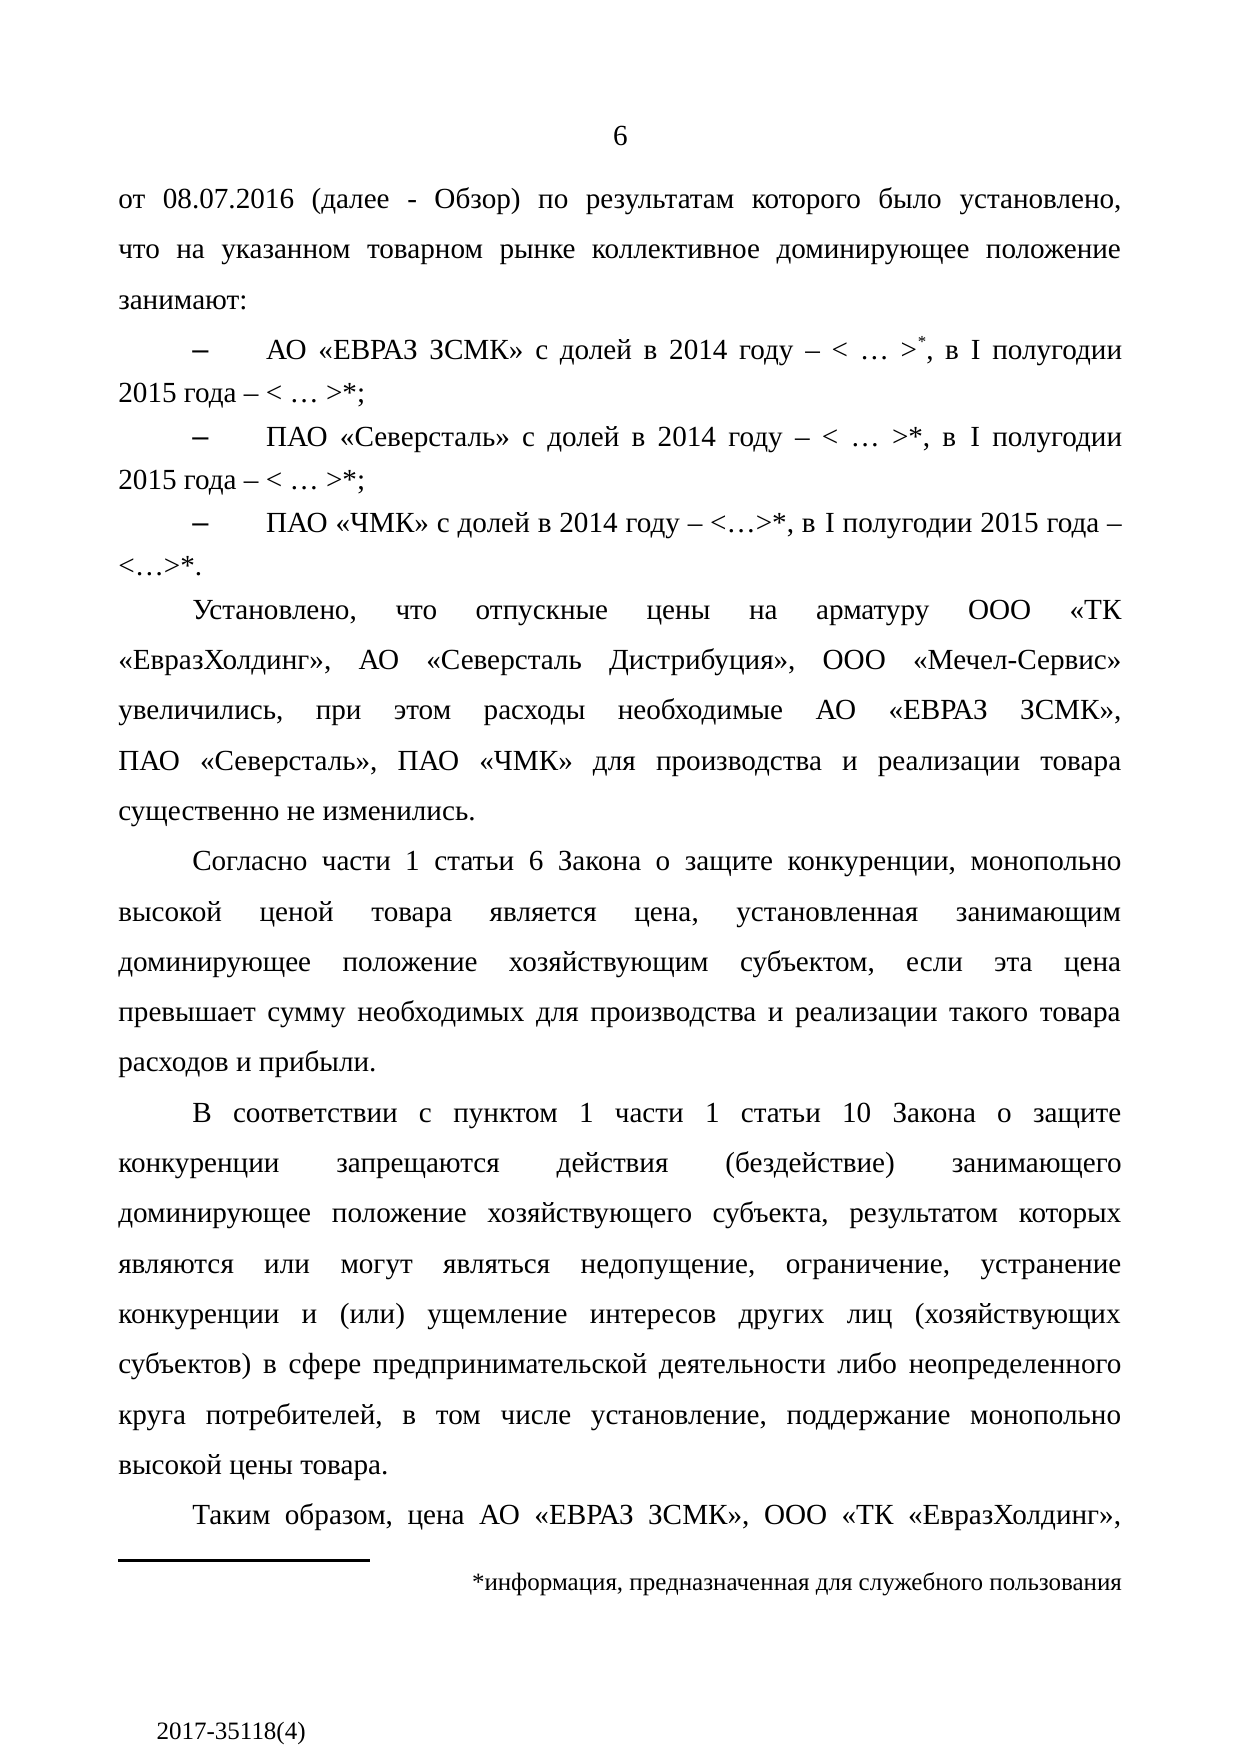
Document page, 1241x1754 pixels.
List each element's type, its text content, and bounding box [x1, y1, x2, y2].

list информация, предназначенная для служебного пользования [118, 1567, 1122, 1595]
text от 08.07.2016 (далее - Обзор) по результатам которого было установлено, что на указанном товарном рынке коллективное доминирующее положение занимают: [118, 181, 1122, 315]
list АО «ЕВРАЗ ЗСМК» с долей в 2014 году – < … >, в I полугодии 2015 года – < … >*; [118, 332, 1122, 409]
text Таким образом, цена АО «ЕВРАЗ ЗСМК», ООО «ТК «ЕвразХолдинг», [118, 1497, 1122, 1531]
text Установлено, что отпускные цены на арматуру ООО «ТК «ЕвразХолдинг», АО «Северсталь Дистрибуция», ООО «Мечел-Сервис» увеличились, при этом расходы необходимые АО «ЕВРАЗ ЗСМК», ПАО «Северсталь», ПАО «ЧМК» для производства и реализации товара существенно не изменились. [118, 592, 1122, 827]
list ПАО «ЧМК» с долей в 2014 году – <…>*, в I полугодии 2015 года – <…>*. [118, 505, 1122, 582]
text Согласно части 1 статьи 6 Закона о защите конкуренции, монопольно высокой ценой товара является цена, установленная занимающим доминирующее положение хозяйствующим субъектом, если эта цена превышает сумму необходимых для производства и реализации такого товара расходов и прибыли. [118, 843, 1122, 1078]
list ПАО «Северсталь» с долей в 2014 году – < … >*, в I полугодии 2015 года – < … >*; [118, 419, 1122, 496]
text В соответствии с пунктом 1 части 1 статьи 10 Закона о защите конкуренции запрещаются действия (бездействие) занимающего доминирующее положение хозяйствующего субъекта, результатом которых являются или могут являться недопущение, ограничение, устранение конкуренции и (или) ущемление интересов других лиц (хозяйствующих субъектов) в сфере предпринимательской деятельности либо неопределенного круга потребителей, в том числе установление, поддержание монопольно высокой цены товара. [118, 1095, 1122, 1481]
